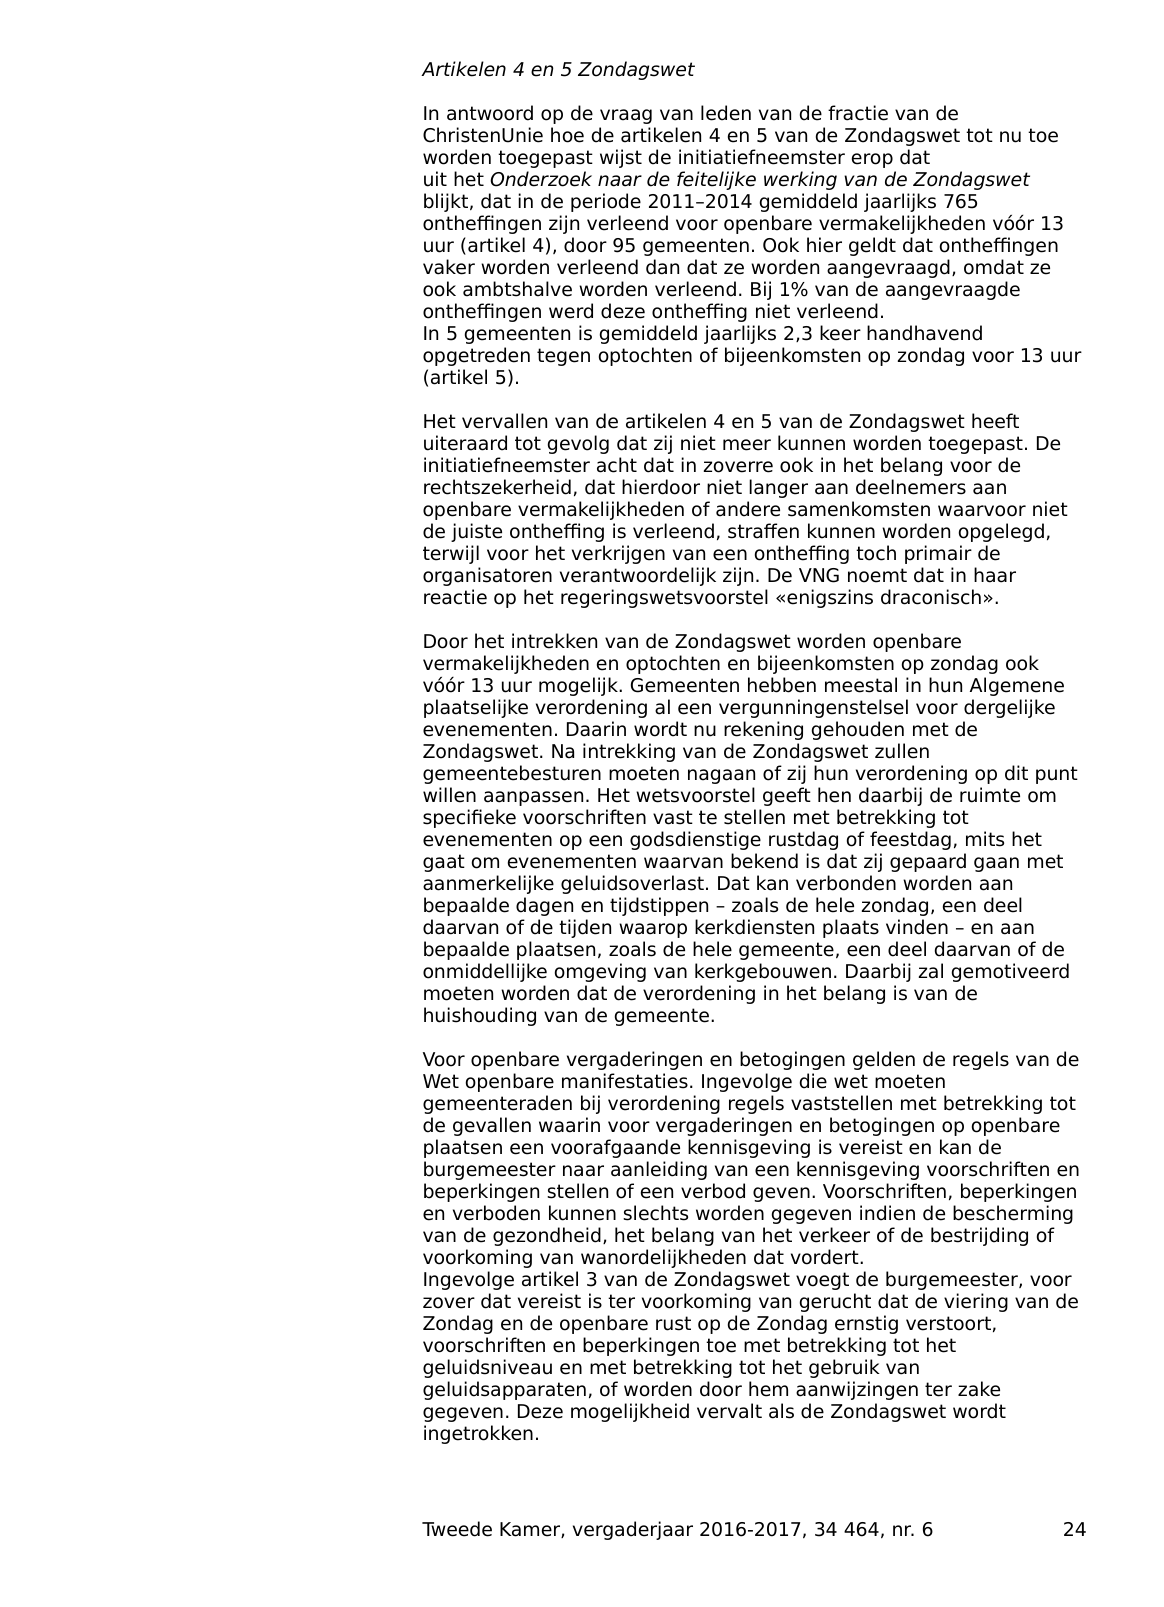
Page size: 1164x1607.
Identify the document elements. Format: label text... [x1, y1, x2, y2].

text Het vervallen van de artikelen 4 en 5 van de Zondagswet heeft uiteraard tot gevolg dat zij niet meer kunnen worden toegepast. De initiatiefneemster acht dat in zoverre ook in het belang voor de rechtszekerheid, dat hierdoor niet langer aan deelnemers aan openbare vermakelijkheden of andere samenkomsten waarvoor niet de juiste ontheffing is verleend, straffen kunnen worden opgelegd, terwijl voor het verkrijgen van een ontheffing toch primair de organisatoren verantwoordelijk zijn. De VNG noemt dat in haar reactie op het regeringswetsvoorstel «enigszins draconisch». [422, 411, 1087, 609]
text uit het Onderzoek naar de feitelijke werking van de Zondagswet blijkt, dat in de periode 2011–2014 gemiddeld jaarlijks 765 ontheffingen zijn verleend voor openbare vermakelijkheden vóór 13 uur (artikel 4), door 95 gemeenten. Ook hier geldt dat ontheffingen vaker worden verleend dan dat ze worden aangevraagd, omdat ze ook ambtshalve worden verleend. Bij 1% van de aangevraagde ontheffingen werd deze ontheffing niet verleend. [422, 169, 1087, 323]
text Door het intrekken van de Zondagswet worden openbare vermakelijkheden en optochten en bijeenkomsten op zondag ook vóór 13 uur mogelijk. Gemeenten hebben meestal in hun Algemene plaatselijke verordening al een vergunningenstelsel voor dergelijke evenementen. Daarin wordt nu rekening gehouden met de Zondagswet. Na intrekking van de Zondagswet zullen gemeentebesturen moeten nagaan of zij hun verordening op dit punt willen aanpassen. Het wetsvoorstel geeft hen daarbij de ruimte om specifieke voorschriften vast te stellen met betrekking tot evenementen op een godsdienstige rustdag of feestdag, mits het gaat om evenementen waarvan bekend is dat zij gepaard gaan met aanmerkelijke geluidsoverlast. Dat kan verbonden worden aan bepaalde dagen en tijdstippen – zoals de hele zondag, een deel daarvan of de tijden waarop kerkdiensten plaats vinden – en aan bepaalde plaatsen, zoals de hele gemeente, een deel daarvan of de onmiddellijke omgeving van kerkgebouwen. Daarbij zal gemotiveerd moeten worden dat de verordening in het belang is van de huishouding van de gemeente. [422, 631, 1087, 1027]
text In 5 gemeenten is gemiddeld jaarlijks 2,3 keer handhavend opgetreden tegen optochten of bijeenkomsten op zondag voor 13 uur (artikel 5). [422, 323, 1087, 389]
subtitle Artikelen 4 en 5 Zondagswet [422, 59, 1087, 81]
text In antwoord op de vraag van leden van de fractie van de ChristenUnie hoe de artikelen 4 en 5 van de Zondagswet tot nu toe worden toegepast wijst de initiatiefneemster erop dat [422, 103, 1087, 169]
text Ingevolge artikel 3 van de Zondagswet voegt de burgemeester, voor zover dat vereist is ter voorkoming van gerucht dat de viering van de Zondag en de openbare rust op de Zondag ernstig verstoort, voorschriften en beperkingen toe met betrekking tot het geluidsniveau en met betrekking tot het gebruik van geluidsapparaten, of worden door hem aanwijzingen ter zake gegeven. Deze mogelijkheid vervalt als de Zondagswet wordt ingetrokken. [422, 1269, 1087, 1444]
text Voor openbare vergaderingen en betogingen gelden de regels van de Wet openbare manifestaties. Ingevolge die wet moeten gemeenteraden bij verordening regels vaststellen met betrekking tot de gevallen waarin voor vergaderingen en betogingen op openbare plaatsen een voorafgaande kennisgeving is vereist en kan de burgemeester naar aanleiding van een kennisgeving voorschriften en beperkingen stellen of een verbod geven. Voorschriften, beperkingen en verboden kunnen slechts worden gegeven indien de bescherming van de gezondheid, het belang van het verkeer of de bestrijding of voorkoming van wanordelijkheden dat vordert. [422, 1049, 1087, 1269]
